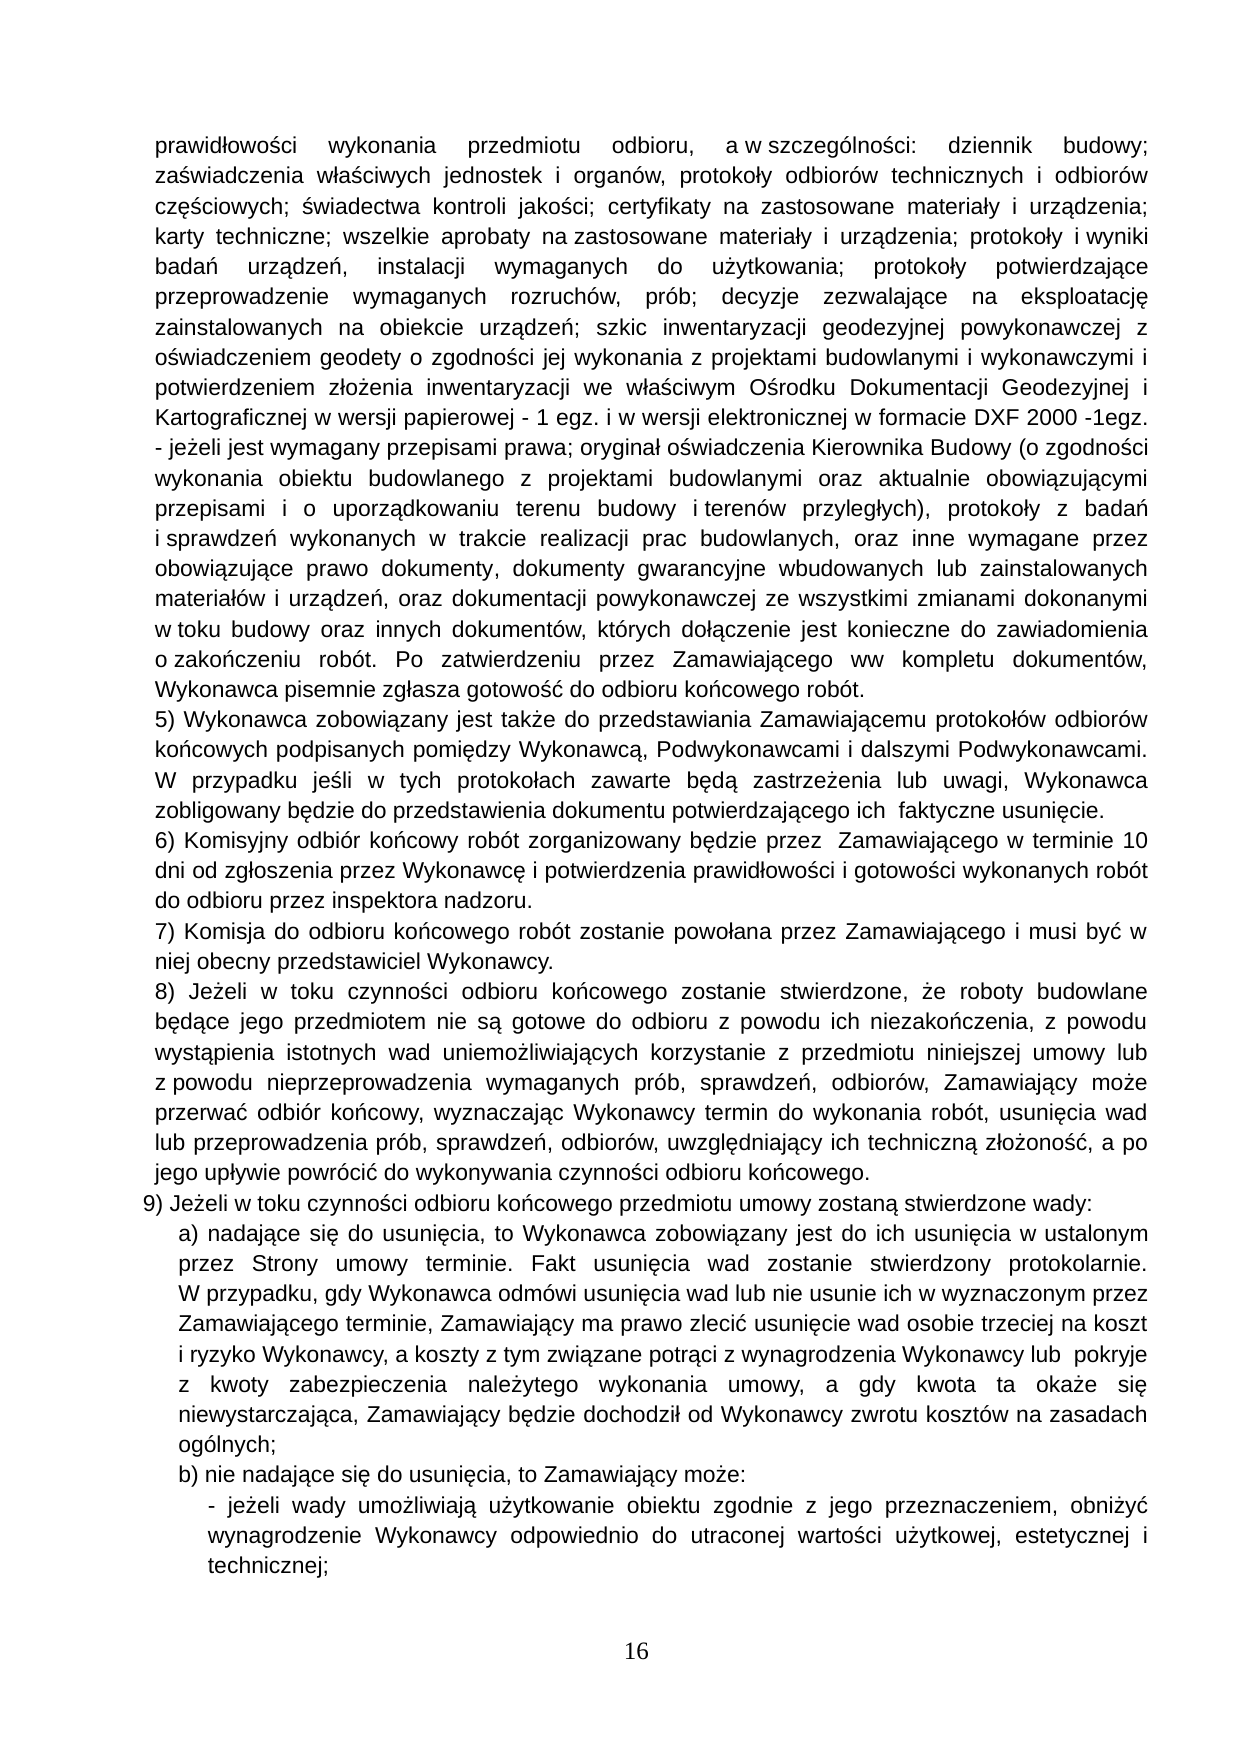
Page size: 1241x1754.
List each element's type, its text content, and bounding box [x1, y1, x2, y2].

text - jeżeli wady umożliwiają użytkowanie obiektu zgodnie z jego przeznaczeniem, obniżyć wynagrodzenie Wykonawcy odpowiednio do utraconej wartości użytkowej, estetycznej i technicznej; [208, 1492, 1148, 1578]
text prawidłowości wykonania przedmiotu odbioru, a w szczególności: dziennik budowy; zaświadczenia właściwych jednostek i organów, protokoły odbiorów technicznych i odbiorów częściowych; świadectwa kontroli jakości; certyfikaty na zastosowane materiały i urządzenia; karty techniczne; wszelkie aprobaty na zastosowane materiały i urządzenia; protokoły i wyniki badań urządzeń, instalacji wymaganych do użytkowania; protokoły potwierdzające przeprowadzenie wymaganych rozruchów, prób; decyzje zezwalające na eksploatację zainstalowanych na obiekcie urządzeń; szkic inwentaryzacji geodezyjnej powykonawczej z oświadczeniem geodety o zgodności jej wykonania z projektami budowlanymi i wykonawczymi i potwierdzeniem złożenia inwentaryzacji we właściwym Ośrodku Dokumentacji Geodezyjnej i Kartograficznej w wersji papierowej - 1 egz. i w wersji elektronicznej w formacie DXF 2000 -1egz. - jeżeli jest wymagany przepisami prawa; oryginał oświadczenia Kierownika Budowy (o zgodności wykonania obiektu budowlanego z projektami budowlanymi oraz aktualnie obowiązującymi przepisami i o uporządkowaniu terenu budowy i terenów przyległych), protokoły z badań i sprawdzeń wykonanych w trakcie realizacji prac budowlanych, oraz inne wymagane przez obowiązujące prawo dokumenty, dokumenty gwarancyjne wbudowanych lub zainstalowanych materiałów i urządzeń, oraz dokumentacji powykonawczej ze wszystkimi zmianami dokonanymi w toku budowy oraz innych dokumentów, których dołączenie jest konieczne do zawiadomienia o zakończeniu robót. Po zatwierdzeniu przez Zamawiającego ww kompletu dokumentów, Wykonawca pisemnie zgłasza gotowość do odbioru końcowego robót. [154, 132, 1148, 702]
text a) nadające się do usunięcia, to Wykonawca zobowiązany jest do ich usunięcia w ustalonym przez Strony umowy terminie. Fakt usunięcia wad zostanie stwierdzony protokolarnie. W przypadku, gdy Wykonawca odmówi usunięcia wad lub nie usunie ich w wyznaczonym przez Zamawiającego terminie, Zamawiający ma prawo zlecić usunięcie wad osobie trzeciej na koszt i ryzyko Wykonawcy, a koszty z tym związane potrąci z wynagrodzenia Wykonawcy lub pokryje z kwoty zabezpieczenia należytego wykonania umowy, a gdy kwota ta okaże się niewystarczająca, Zamawiający będzie dochodził od Wykonawcy zwrotu kosztów na zasadach ogólnych; [178, 1220, 1148, 1458]
text 6) Komisyjny odbiór końcowy robót zorganizowany będzie przez Zamawiającego w terminie 10 dni od zgłoszenia przez Wykonawcę i potwierdzenia prawidłowości i gotowości wykonanych robót do odbioru przez inspektora nadzoru. [154, 827, 1148, 914]
text 7) Komisja do odbioru końcowego robót zostanie powołana przez Zamawiającego i musi być w niej obecny przedstawiciel Wykonawcy. [154, 918, 1148, 974]
text 9) Jeżeli w toku czynności odbioru końcowego przedmiotu umowy zostaną stwierdzone wady: [143, 1189, 1148, 1216]
text 8) Jeżeli w toku czynności odbioru końcowego zostanie stwierdzone, że roboty budowlane będące jego przedmiotem nie są gotowe do odbioru z powodu ich niezakończenia, z powodu wystąpienia istotnych wad uniemożliwiających korzystanie z przedmiotu niniejszej umowy lub z powodu nieprzeprowadzenia wymaganych prób, sprawdzeń, odbiorów, Zamawiający może przerwać odbiór końcowy, wyznaczając Wykonawcy termin do wykonania robót, usunięcia wad lub przeprowadzenia prób, sprawdzeń, odbiorów, uwzględniający ich techniczną złożoność, a po jego upływie powrócić do wykonywania czynności odbioru końcowego. [154, 978, 1148, 1186]
text 5) Wykonawca zobowiązany jest także do przedstawiania Zamawiającemu protokołów odbiorów końcowych podpisanych pomiędzy Wykonawcą, Podwykonawcami i dalszymi Podwykonawcami. W przypadku jeśli w tych protokołach zawarte będą zastrzeżenia lub uwagi, Wykonawca zobligowany będzie do przedstawienia dokumentu potwierdzającego ich faktyczne usunięcie. [154, 706, 1148, 823]
text b) nie nadające się do usunięcia, to Zamawiający może: [178, 1461, 1148, 1488]
